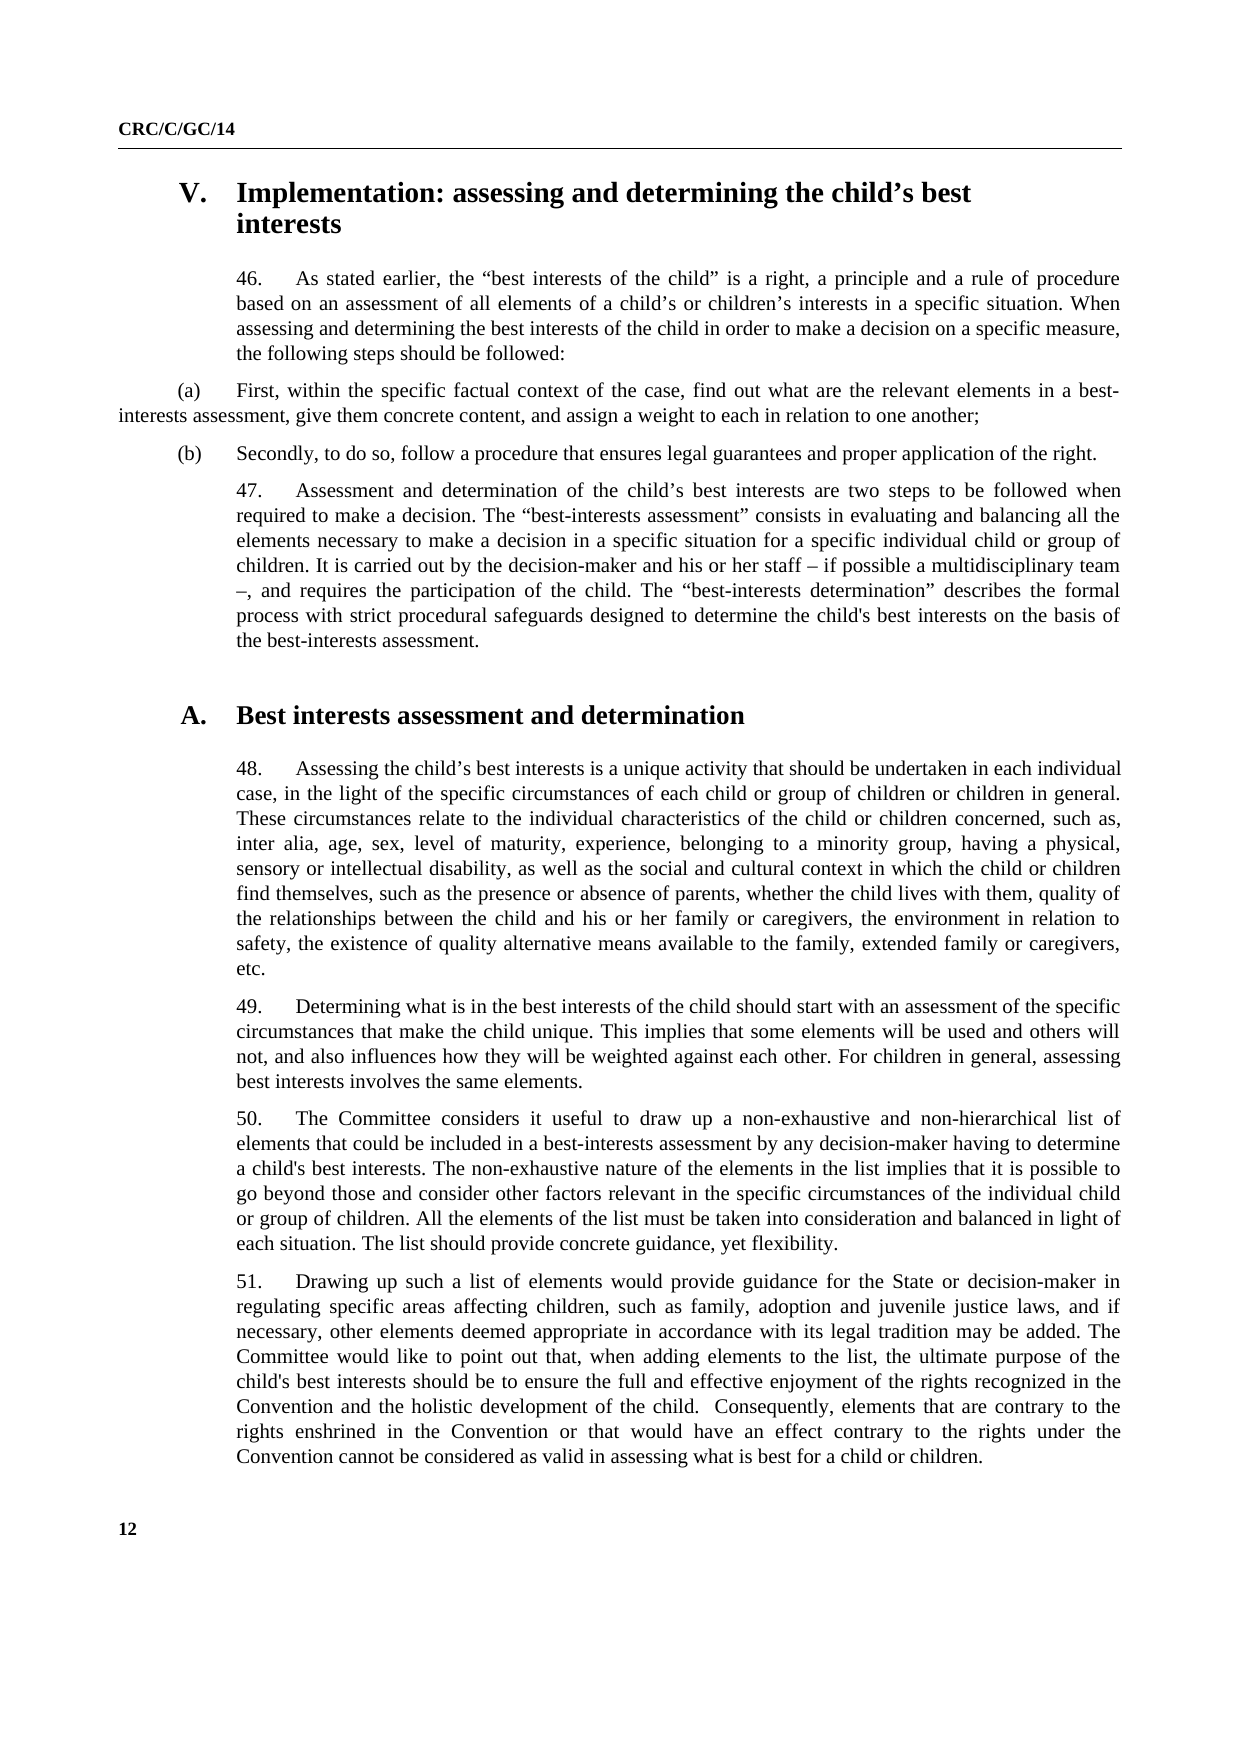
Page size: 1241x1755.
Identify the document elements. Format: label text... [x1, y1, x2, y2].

list The Committee considers it useful to draw up a non-exhaustive and non-hierarchical list of elements that could be included in a best-interests assessment by any decision-maker having to determine a child's best interests. The non-exhaustive nature of the elements in the list implies that it is possible to go beyond those and consider other factors relevant in the specific circumstances of the individual child or group of children. All the elements of the list must be taken into consideration and balanced in light of each situation. The list should provide concrete guidance, yet flexibility. [236, 1105, 1122, 1255]
list Assessment and determination of the child’s best interests are two steps to be followed when required to make a decision. The “best-interests assessment” consists in evaluating and balancing all the elements necessary to make a decision in a specific situation for a specific individual child or group of children. It is carried out by the decision-maker and his or her staff – if possible a multidisciplinary team –, and requires the participation of the child. The “best-interests determination” describes the formal process with strict procedural safeguards designed to determine the child's best interests on the basis of the best-interests assessment. [236, 477, 1122, 652]
list Drawing up such a list of elements would provide guidance for the State or decision-maker in regulating specific areas affecting children, such as family, adoption and juvenile justice laws, and if necessary, other elements deemed appropriate in accordance with its legal tradition may be added. The Committee would like to point out that, when adding elements to the list, the ultimate purpose of the child's best interests should be to ensure the full and effective enjoyment of the rights recognized in the Convention and the holistic development of the child. Consequently, elements that are contrary to the rights enshrined in the Convention or that would have an effect contrary to the rights under the Convention cannot be considered as valid in assessing what is best for a child or children. [236, 1268, 1122, 1468]
text V. Implementation: assessing and determining the child’s best interests [118, 177, 1004, 240]
text (b) Secondly, to do so, follow a procedure that ensures legal guarantees and proper application of the right. [118, 440, 1122, 465]
list Assessing the child’s best interests is a unique activity that should be undertaken in each individual case, in the light of the specific circumstances of each child or group of children or children in general. These circumstances relate to the individual characteristics of the child or children concerned, such as, inter alia, age, sex, level of maturity, experience, belonging to a minority group, having a physical, sensory or intellectual disability, as well as the social and cultural context in which the child or children find themselves, such as the presence or absence of parents, whether the child lives with them, quality of the relationships between the child and his or her family or caregivers, the environment in relation to safety, the existence of quality alternative means available to the family, extended family or caregivers, etc. [236, 755, 1122, 980]
list Determining what is in the best interests of the child should start with an assessment of the specific circumstances that make the child unique. This implies that some elements will be used and others will not, and also influences how they will be weighted against each other. For children in general, assessing best interests involves the same elements. [236, 993, 1122, 1093]
text A. Best interests assessment and determination [118, 702, 1004, 730]
list As stated earlier, the “best interests of the child” is a right, a principle and a rule of procedure based on an assessment of all elements of a child’s or children’s interests in a specific situation. When assessing and determining the best interests of the child in order to make a decision on a specific measure, the following steps should be followed: [236, 265, 1122, 365]
text (a) First, within the specific factual context of the case, find out what are the relevant elements in a best-interests assessment, give them concrete content, and assign a weight to each in relation to one another; [118, 377, 1122, 427]
